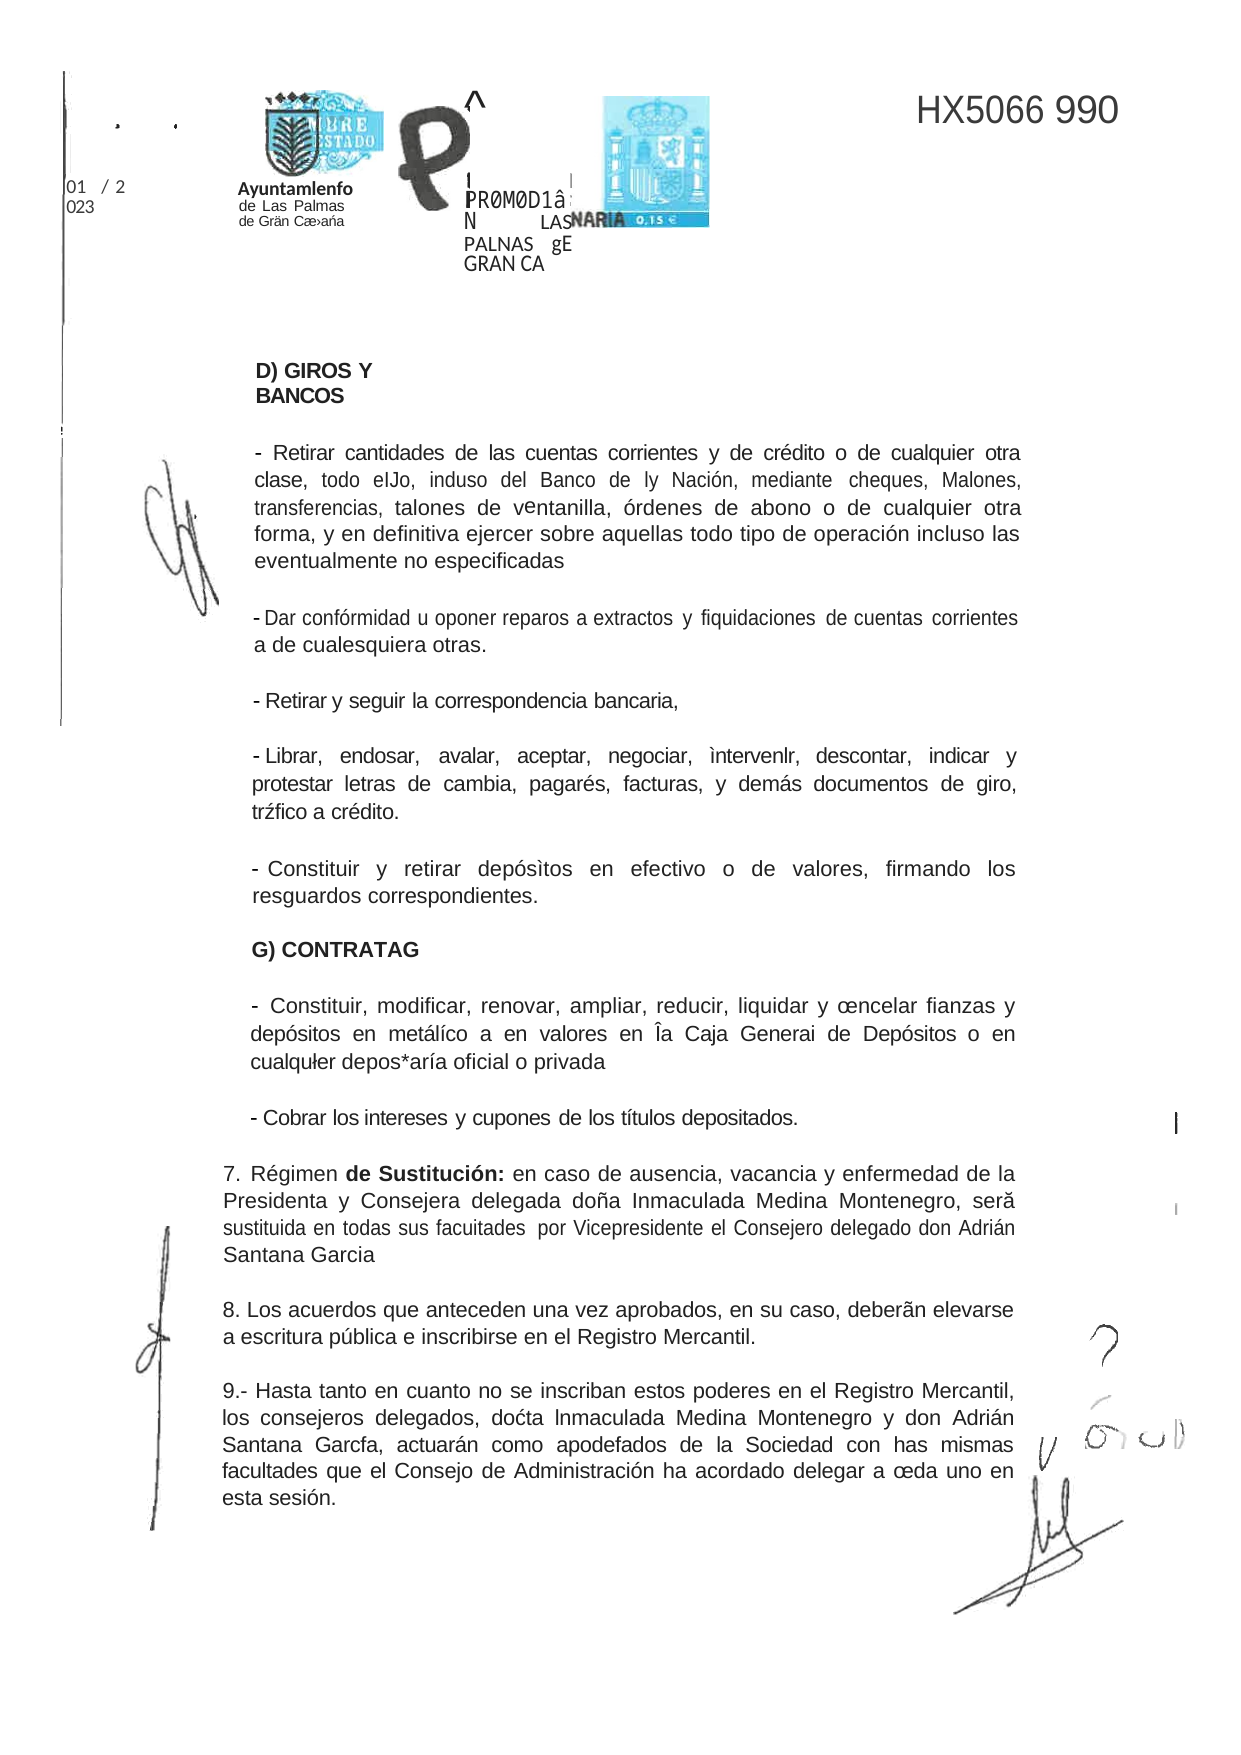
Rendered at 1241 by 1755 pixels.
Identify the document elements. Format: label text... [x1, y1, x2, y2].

list Librar, endosar, avalar, aceptar, negociar, ìntervenlr, descontar, indicar y protestar letras de cambia, pagarés, facturas, y demás documentos de giro, trźfico a crédito. [252, 742, 1017, 824]
text 9.- Hasta tanto en cuanto no se inscriban estos poderes en el Registro Mercantil, los consejeros delegados, doćta lnmaculada Medina Montenegro y don Adrián Santana Garcfa, actuarán como apodefados de la Sociedad con has mismas facultades que el Consejo de Administración ha acordado delegar a œda uno en esta sesión. [222, 1378, 1014, 1510]
list Cobrar los intereses y cupones de los títulos depositados. [250, 1104, 1211, 1131]
list Los acuerdos que anteceden una vez aprobados, en su caso, deberãn elevarse a escritura pública e inscribirse en el Registro Mercantil. [222, 1297, 1015, 1349]
text D) GIROS Y BANCOS [255, 358, 463, 408]
list Régimen de Sustitución: en caso de ausencia, vacancia y enfermedad de la Presidenta y Consejera delegada doña Inmaculada Medina Montenegro, seră sustituida en todas sus facuitades por Vicepresidente el Consejero delegado don Adrián Santana Garcia [223, 1160, 1016, 1267]
text de Grän Cæ›ańa [238, 214, 463, 230]
text PR0M0D1âN LAS PALNAS gE GRAN CA [464, 191, 572, 277]
text de Las Palmas [238, 199, 463, 214]
text ^ HX5066 990 [463, 79, 1211, 133]
list Retirar y seguir la correspondencia bancaria, [253, 687, 1211, 713]
list Retirar cantidades de las cuentas corrientes y de crédito o de cualquier otra clase, todo eIJo, induso del Banco de ly Nación, mediante cheques, Malones, transferencias, talones de ventanilla, órdenes de abono o de cualquier otra forma, y en definitiva ejercer sobre aquellas todo tipo de operación incluso las eventualmente no especificadas [254, 439, 1022, 573]
text G) CONTRATAG [251, 937, 1211, 962]
list Constituir, modificar, renovar, ampliar, reducir, liquidar y œncelar fianzas y depósitos en metálíco a en valores en Îa Caja Generai de Depósitos o en cualqułer depos*aría oficial o privada [250, 992, 1017, 1074]
text Ayuntamlenfo [238, 178, 398, 199]
list Dar confórmidad u oponer reparos a extractos y fiquidaciones de cuentas corrientes a de cualesquiera otras. [253, 604, 1018, 657]
list Constituir y retirar depósìtos en efectivo o de valores, firmando los resguardos correspondientes. [251, 854, 1016, 908]
